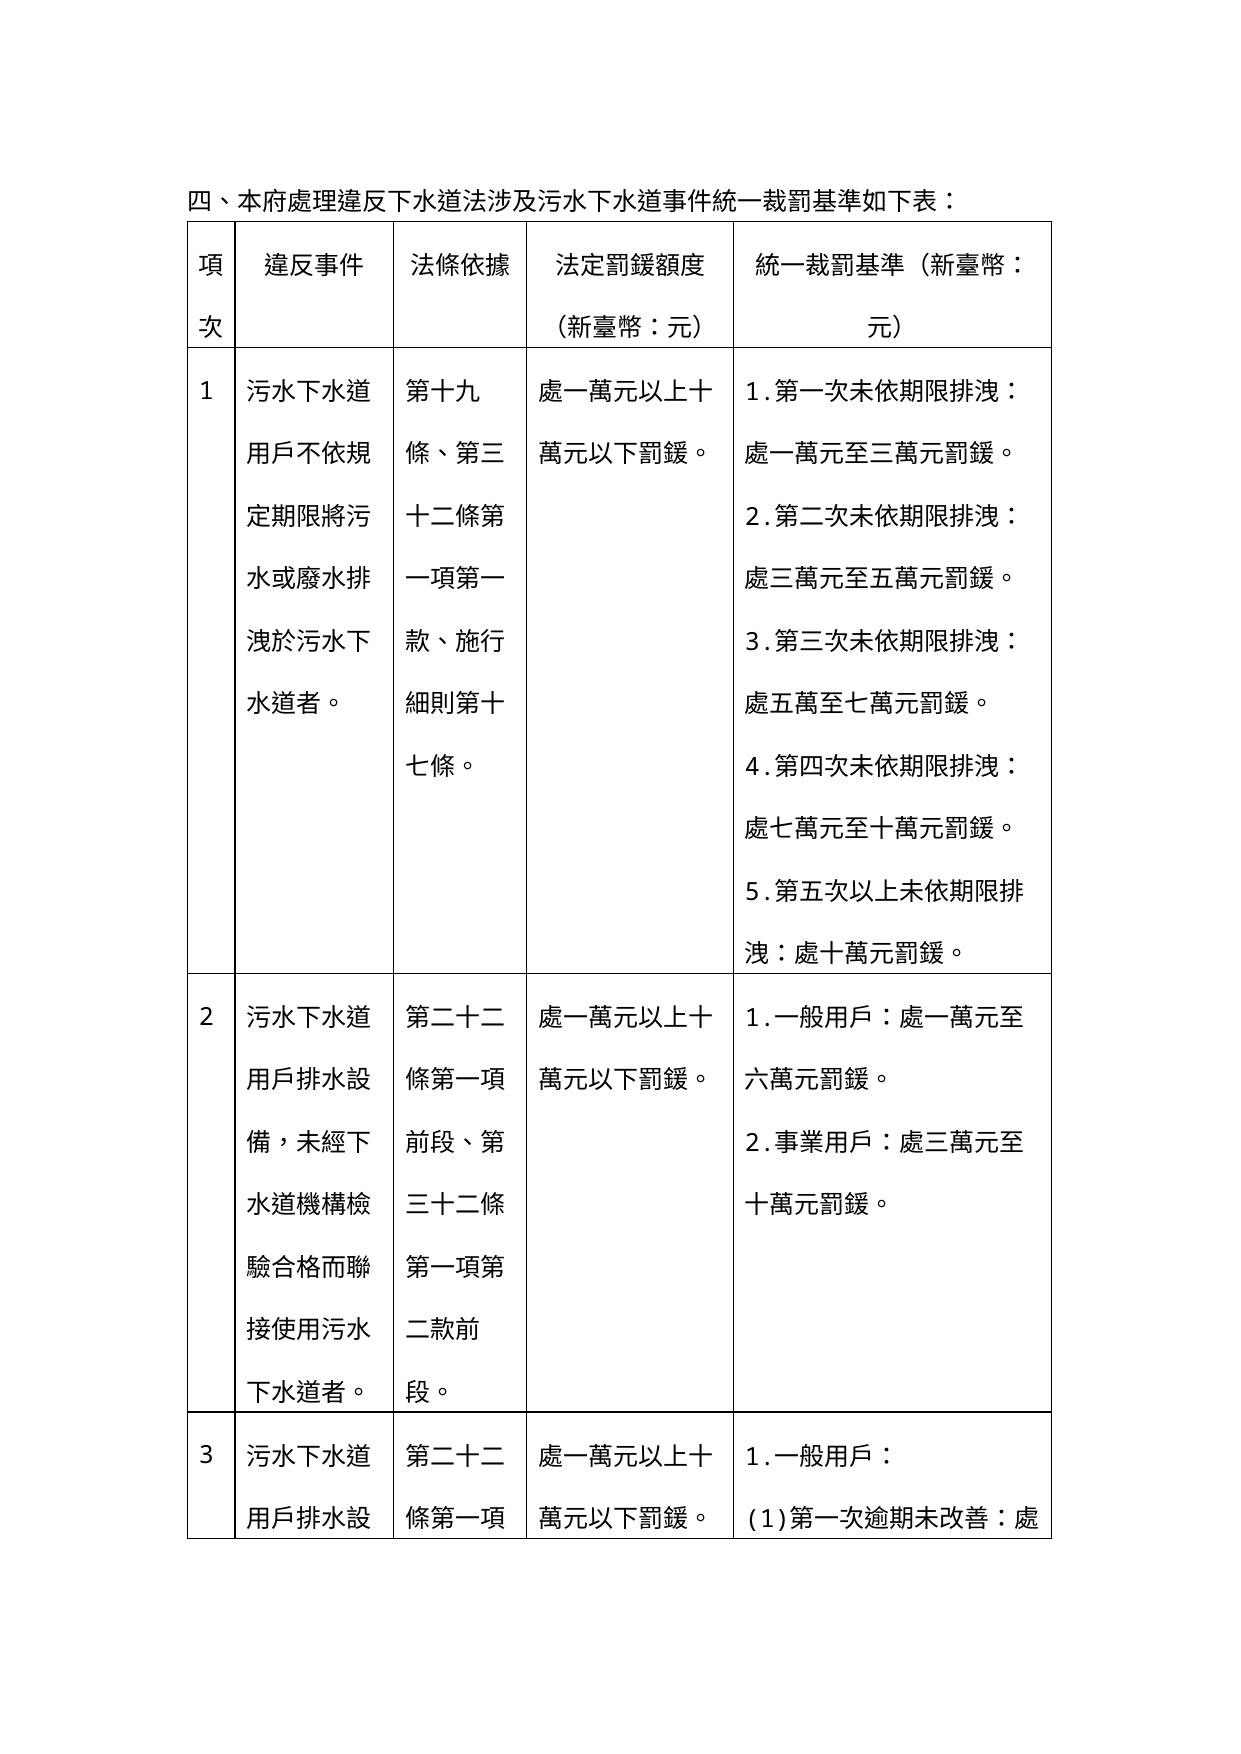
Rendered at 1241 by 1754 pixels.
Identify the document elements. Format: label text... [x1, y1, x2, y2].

table_cell 第十九條、第三十二條第一項第一款、施行細則第十七條。 [394, 348, 526, 973]
table_header 法定罰鍰額度（新臺幣：元） [527, 222, 733, 347]
table_cell 處一萬元以上十萬元以下罰鍰。 [527, 974, 733, 1411]
table_cell 處一萬元以上十萬元以下罰鍰。 [527, 348, 733, 973]
table_cell 污水下水道用戶不依規定期限將污水或廢水排洩於污水下水道者。 [236, 348, 393, 973]
table_header 違反事件 [236, 222, 393, 347]
table_cell 1.一般用戶：處一萬元至六萬元罰鍰。 2.事業用戶：處三萬元至十萬元罰鍰。 [734, 974, 1051, 1411]
table_cell 1 [188, 348, 234, 973]
table_header 統一裁罰基準（新臺幣：元） [734, 222, 1051, 347]
table_cell 第二十二條第一項前段、第三十二條第一項第二款前段。 [394, 974, 526, 1411]
table_cell 處一萬元以上十萬元以下罰鍰。 [527, 1413, 733, 1537]
table_cell 污水下水道用戶排水設 [236, 1413, 393, 1537]
table_cell 污水下水道用戶排水設備，未經下水道機構檢驗合格而聯接使用污水下水道者。 [236, 974, 393, 1411]
table_header 法條依據 [394, 222, 526, 347]
table_cell 第二十二條第一項 [394, 1413, 526, 1537]
table_cell 1.一般用戶： (1)第一次逾期未改善：處 [734, 1413, 1051, 1537]
table_cell 1.第一次未依期限排洩：處一萬元至三萬元罰鍰。 2.第二次未依期限排洩：處三萬元至五萬元罰鍰。 3.第三次未依期限排洩：處五萬至七萬元罰鍰。 4.第四次未依期限排洩：處七萬元至十萬元罰鍰。 5.第五次以上未依期限排洩：處十萬元罰鍰。 [734, 348, 1051, 973]
text 四、本府處理違反下水道法涉及污水下水道事件統一裁罰基準如下表： [187, 158, 1053, 221]
table_cell 3 [188, 1413, 234, 1537]
table_header 項次 [188, 222, 234, 347]
table_cell 2 [188, 974, 234, 1411]
